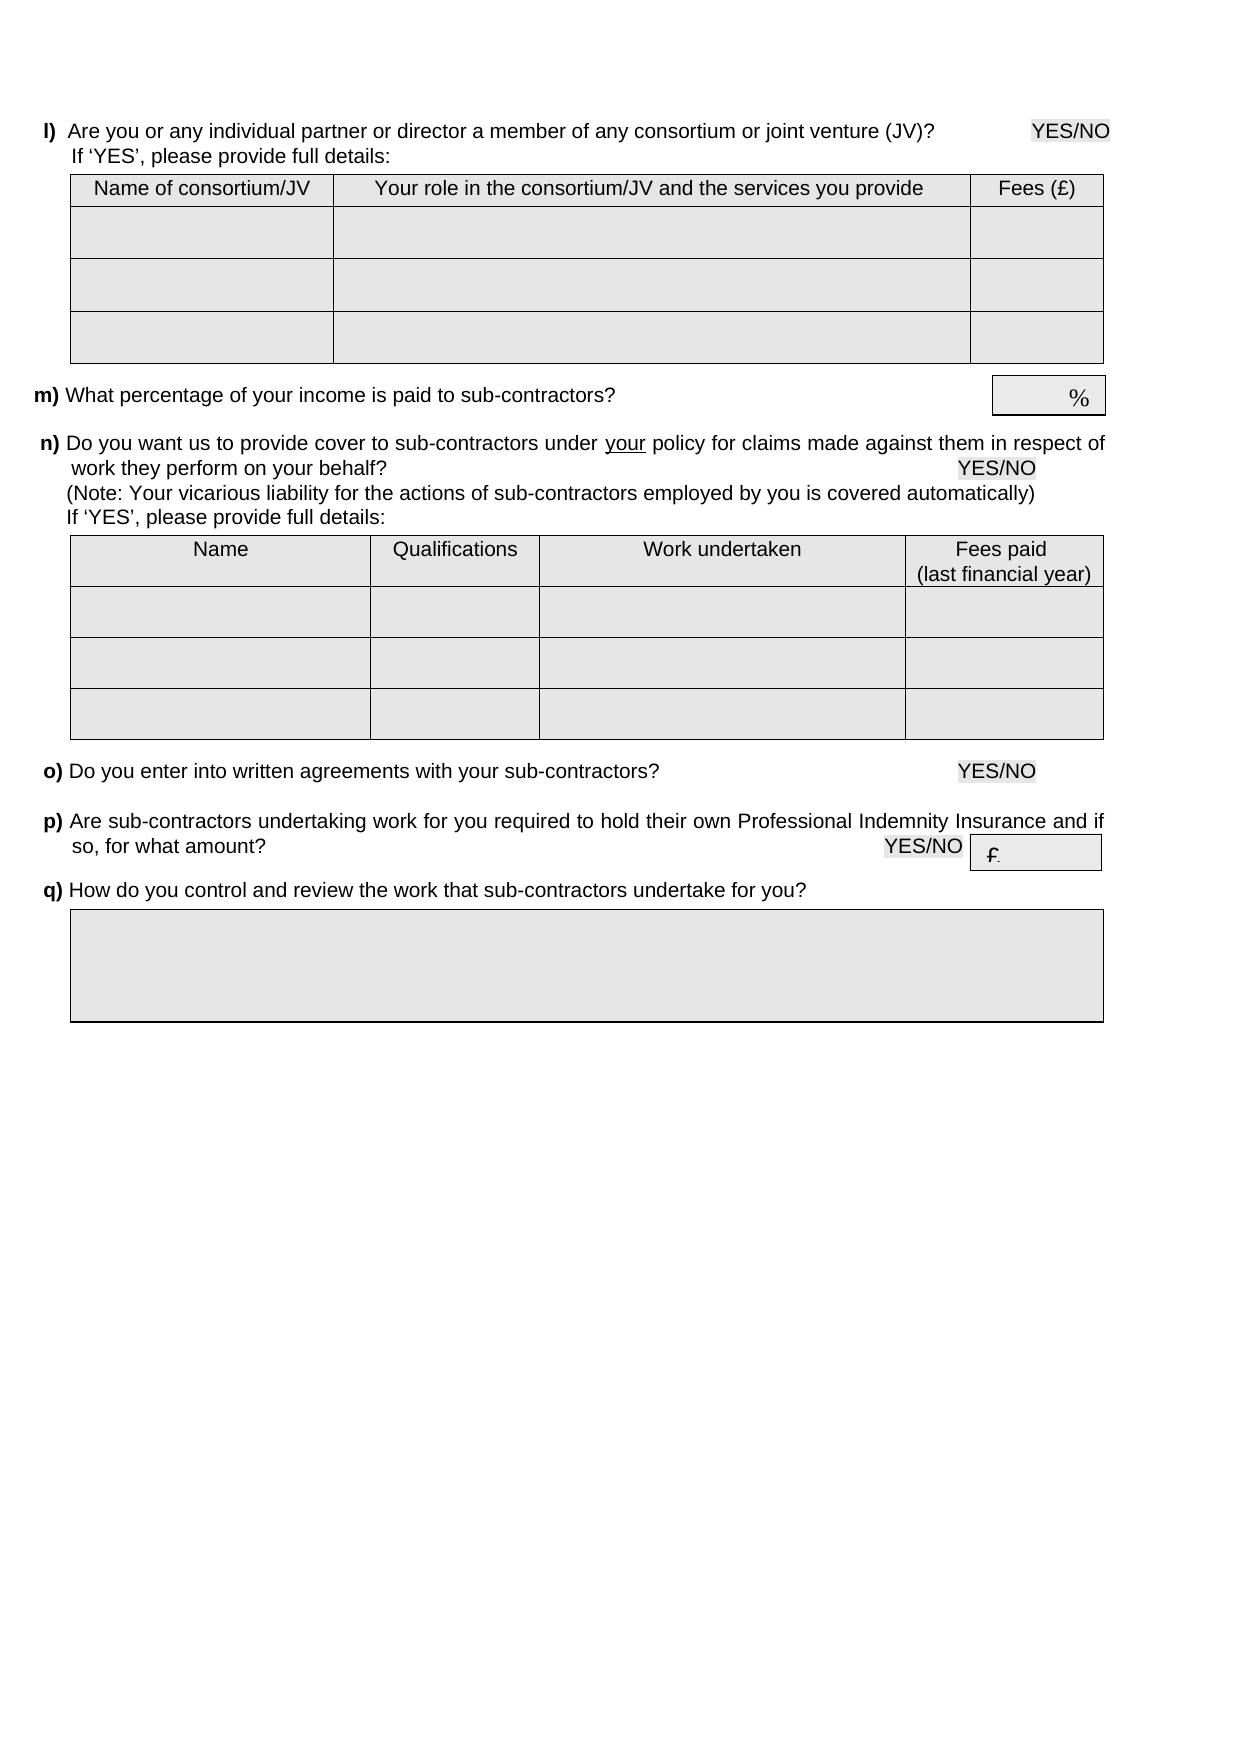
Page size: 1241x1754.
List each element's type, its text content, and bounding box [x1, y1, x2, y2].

table_cell [71, 207, 333, 258]
table_cell [540, 638, 905, 688]
text o) Do you enter into written agreements with your sub-contractors? YES/NO [43, 759, 1122, 784]
table_header Qualifications [371, 536, 539, 586]
table_header Your role in the consortium/JV and the services you provide [334, 175, 970, 206]
table_cell [971, 259, 1103, 311]
text q) How do you control and review the work that sub-contractors undertake for you? [43, 878, 1122, 903]
table_cell [71, 638, 370, 688]
text l) Are you or any individual partner or director a member of any consortium or joint venture (JV)? YES/NO [43, 118, 1122, 143]
table_cell [334, 259, 970, 311]
table_cell [971, 312, 1103, 363]
table_cell [906, 689, 1103, 739]
table_header Fees (£) [971, 175, 1103, 206]
table_cell [71, 312, 333, 363]
table_cell [334, 207, 970, 258]
table_header Name of consortium/JV [71, 175, 333, 206]
text p) Are sub-contractors undertaking work for you required to hold their own Professional Indemnity Insurance and if so, for what amount? YES/NO [43, 809, 1106, 859]
text m) What percentage of your income is paid to sub-contractors? [34, 383, 992, 406]
table_cell [540, 689, 905, 739]
table_cell [971, 207, 1103, 258]
table_cell [334, 312, 970, 363]
text £ [986, 842, 1086, 862]
table_cell [71, 259, 333, 311]
table_header Fees paid (last financial year) [906, 536, 1103, 586]
text If ‘YES’, please provide full details: [71, 143, 1122, 168]
table_cell [906, 638, 1103, 688]
table_cell [71, 689, 370, 739]
table_cell [540, 587, 905, 637]
table_cell [371, 638, 539, 688]
table_header Name [71, 536, 370, 586]
table_header [71, 910, 1103, 1021]
table_cell [71, 587, 370, 637]
text % [1008, 384, 1089, 407]
table_cell [371, 689, 539, 739]
text (Note: Your vicarious liability for the actions of sub-contractors employed by you is covered automatically) [43, 480, 1122, 505]
table_cell [371, 587, 539, 637]
table_header Work undertaken [540, 536, 905, 586]
text If ‘YES’, please provide full details: [43, 505, 1122, 529]
text n) Do you want us to provide cover to sub-contractors under your policy for claims made against them in respect of work they perform on your behalf? YES/NO [34, 430, 1106, 480]
table_cell [906, 587, 1103, 637]
